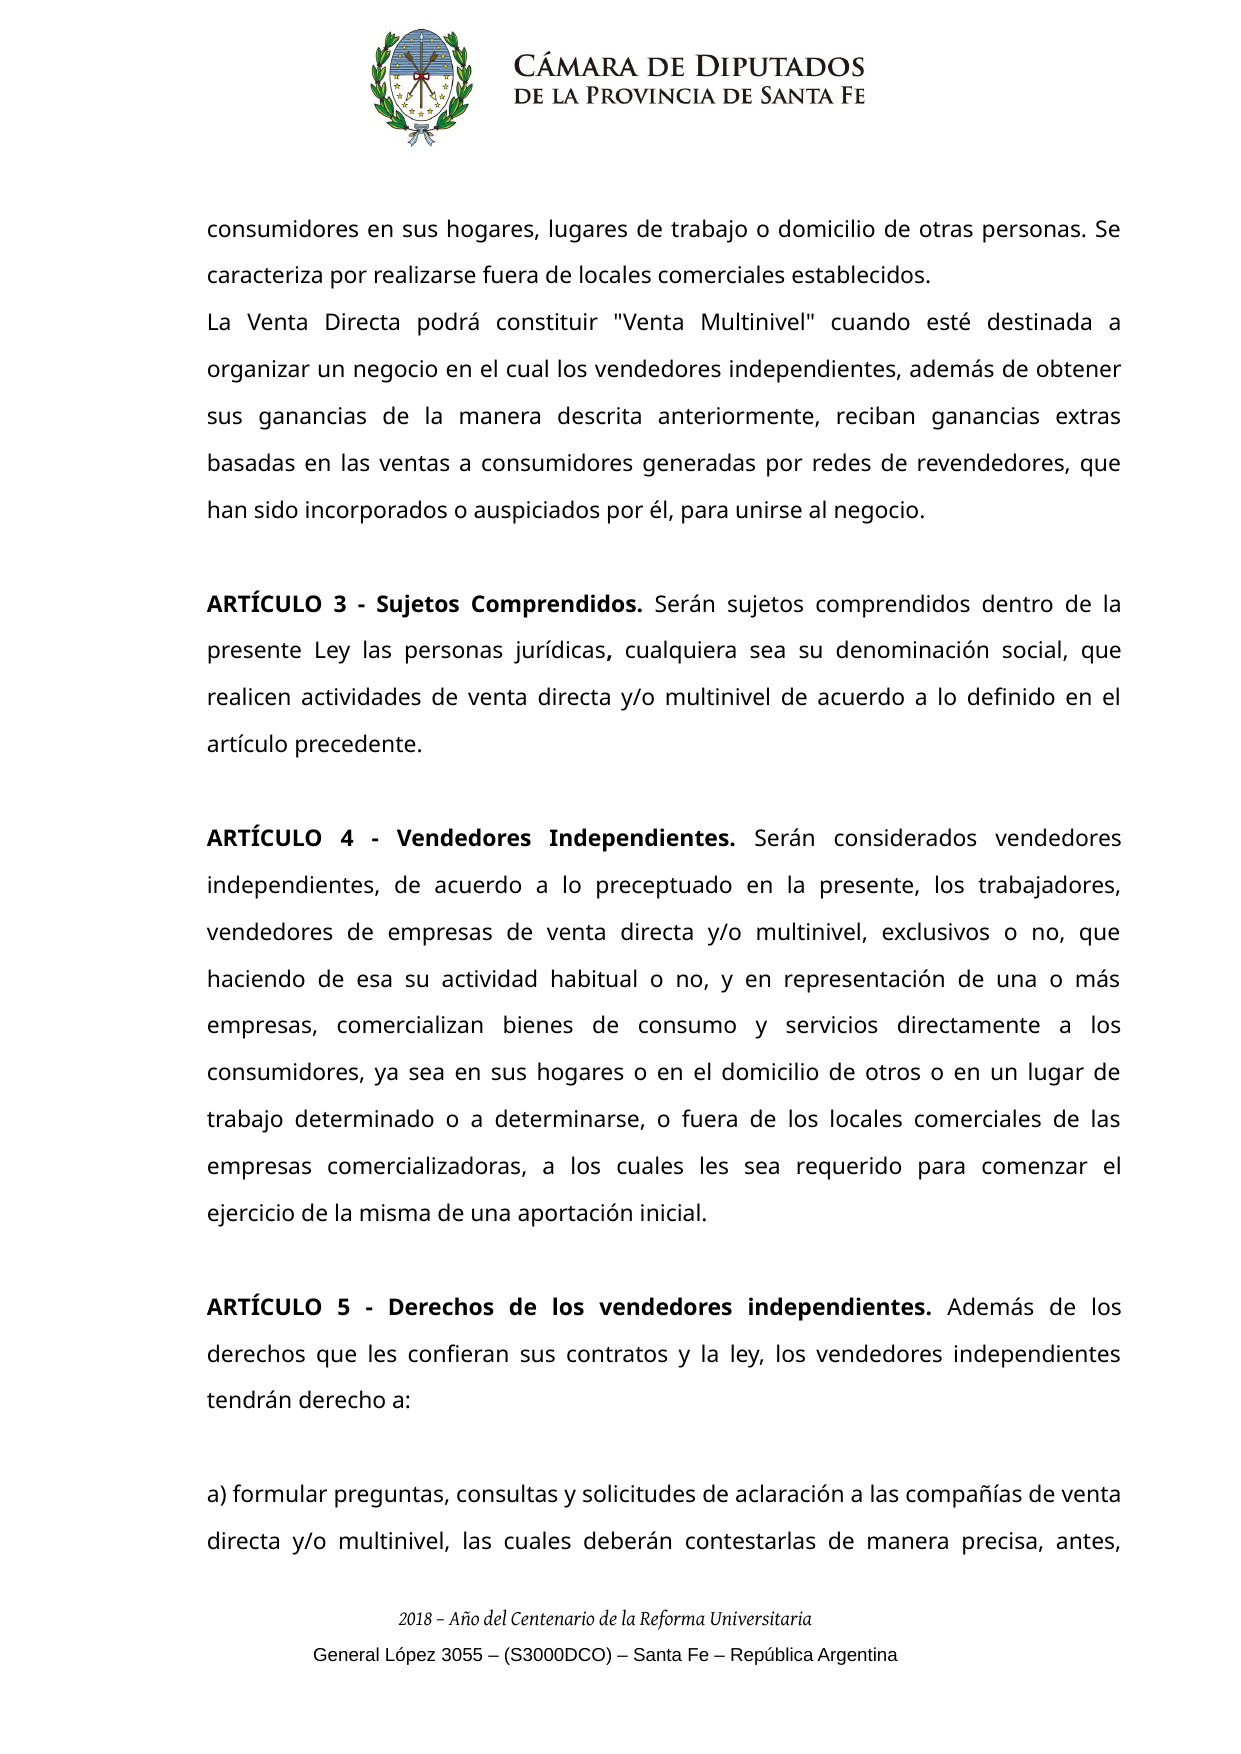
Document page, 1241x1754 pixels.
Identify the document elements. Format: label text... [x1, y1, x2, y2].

text a) formular preguntas, consultas y solicitudes de aclaración a las compañías de venta directa y/o multinivel, las cuales deberán contestarlas de manera precisa, antes, [207, 1478, 1122, 1556]
text ARTÍCULO 5 - Derechos de los vendedores independientes. Además de los derechos que les confieran sus contratos y la ley, los vendedores independientes tendrán derecho a: [207, 1291, 1122, 1416]
text ARTÍCULO 3 - Sujetos Comprendidos. Serán sujetos comprendidos dentro de la presente Ley las personas jurídicas, cualquiera sea su denominación social, que realicen actividades de venta directa y/o multinivel de acuerdo a lo definido en el artículo precedente. [207, 588, 1122, 759]
picture [370, 29, 865, 151]
text La Venta Directa podrá constituir "Venta Multinivel" cuando esté destinada a organizar un negocio en el cual los vendedores independientes, además de obtener sus ganancias de la manera descrita anteriormente, reciban ganancias extras basadas en las ventas a consumidores generadas por redes de revendedores, que han sido incorporados o auspiciados por él, para unirse al negocio. [207, 306, 1122, 525]
text consumidores en sus hogares, lugares de trabajo o domicilio de otras personas. Se caracteriza por realizarse fuera de locales comerciales establecidos. [207, 213, 1122, 291]
text ARTÍCULO 4 - Vendedores Independientes. Serán considerados vendedores independientes, de acuerdo a lo preceptuado en la presente, los trabajadores, vendedores de empresas de venta directa y/o multinivel, exclusivos o no, que haciendo de esa su actividad habitual o no, y en representación de una o más empresas, comercializan bienes de consumo y servicios directamente a los consumidores, ya sea en sus hogares o en el domicilio de otros o en un lugar de trabajo determinado o a determinarse, o fuera de los locales comerciales de las empresas comercializadoras, a los cuales les sea requerido para comenzar el ejercicio de la misma de una aportación inicial. [207, 822, 1122, 1228]
